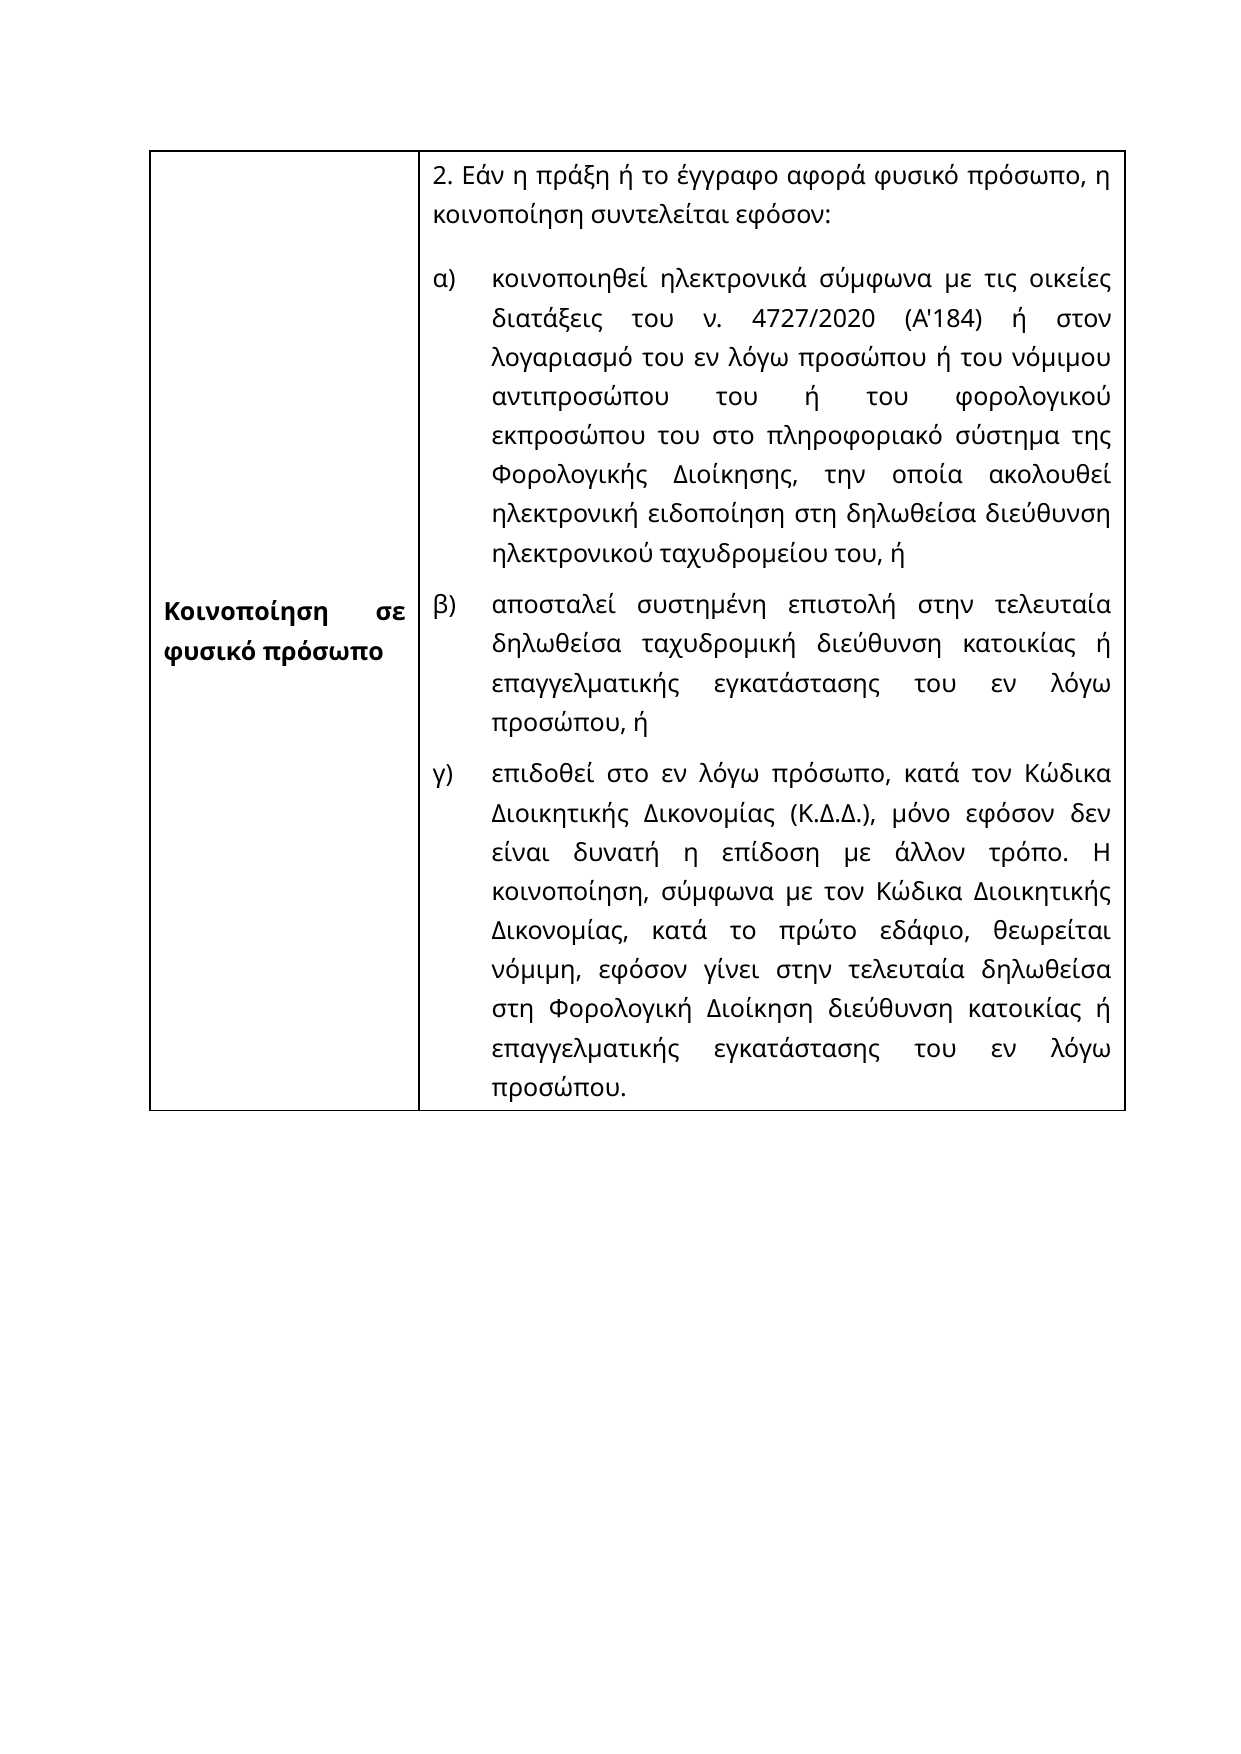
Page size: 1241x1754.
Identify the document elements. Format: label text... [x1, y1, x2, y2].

table_cell Κοινοποίηση σε φυσικό πρόσωπο [151, 152, 418, 1110]
table_cell 2. Εάν η πράξη ή το έγγραφο αφορά φυσικό πρόσωπο, η κοινοποίηση συντελείται εφόσον: α) κοινοποιηθεί ηλεκτρονικά σύμφωνα με τις οικείες διατάξεις του ν. 4727/2020 (Α'184) ή στον λογαριασμό του εν λόγω προσώπου ή του νόμιμου αντιπροσώπου του ή του φορολογικού εκπροσώπου του στο πληροφοριακό σύστημα της Φορολογικής Διοίκησης, την οποία ακολουθεί ηλεκτρονική ειδοποίηση στη δηλωθείσα διεύθυνση ηλεκτρονικού ταχυδρομείου του, ή β) αποσταλεί συστημένη επιστολή στην τελευταία δηλωθείσα ταχυδρομική διεύθυνση κατοικίας ή επαγγελματικής εγκατάστασης του εν λόγω προσώπου, ή γ) επιδοθεί στο εν λόγω πρόσωπο, κατά τον Κώδικα Διοικητικής Δικονομίας (Κ.Δ.Δ.), μόνο εφόσον δεν είναι δυνατή η επίδοση με άλλον τρόπο. Η κοινοποίηση, σύμφωνα με τον Κώδικα Διοικητικής Δικονομίας, κατά το πρώτο εδάφιο, θεωρείται νόμιμη, εφόσον γίνει στην τελευταία δηλωθείσα στη Φορολογική Διοίκηση διεύθυνση κατοικίας ή επαγγελματικής εγκατάστασης του εν λόγω προσώπου. [420, 152, 1124, 1110]
